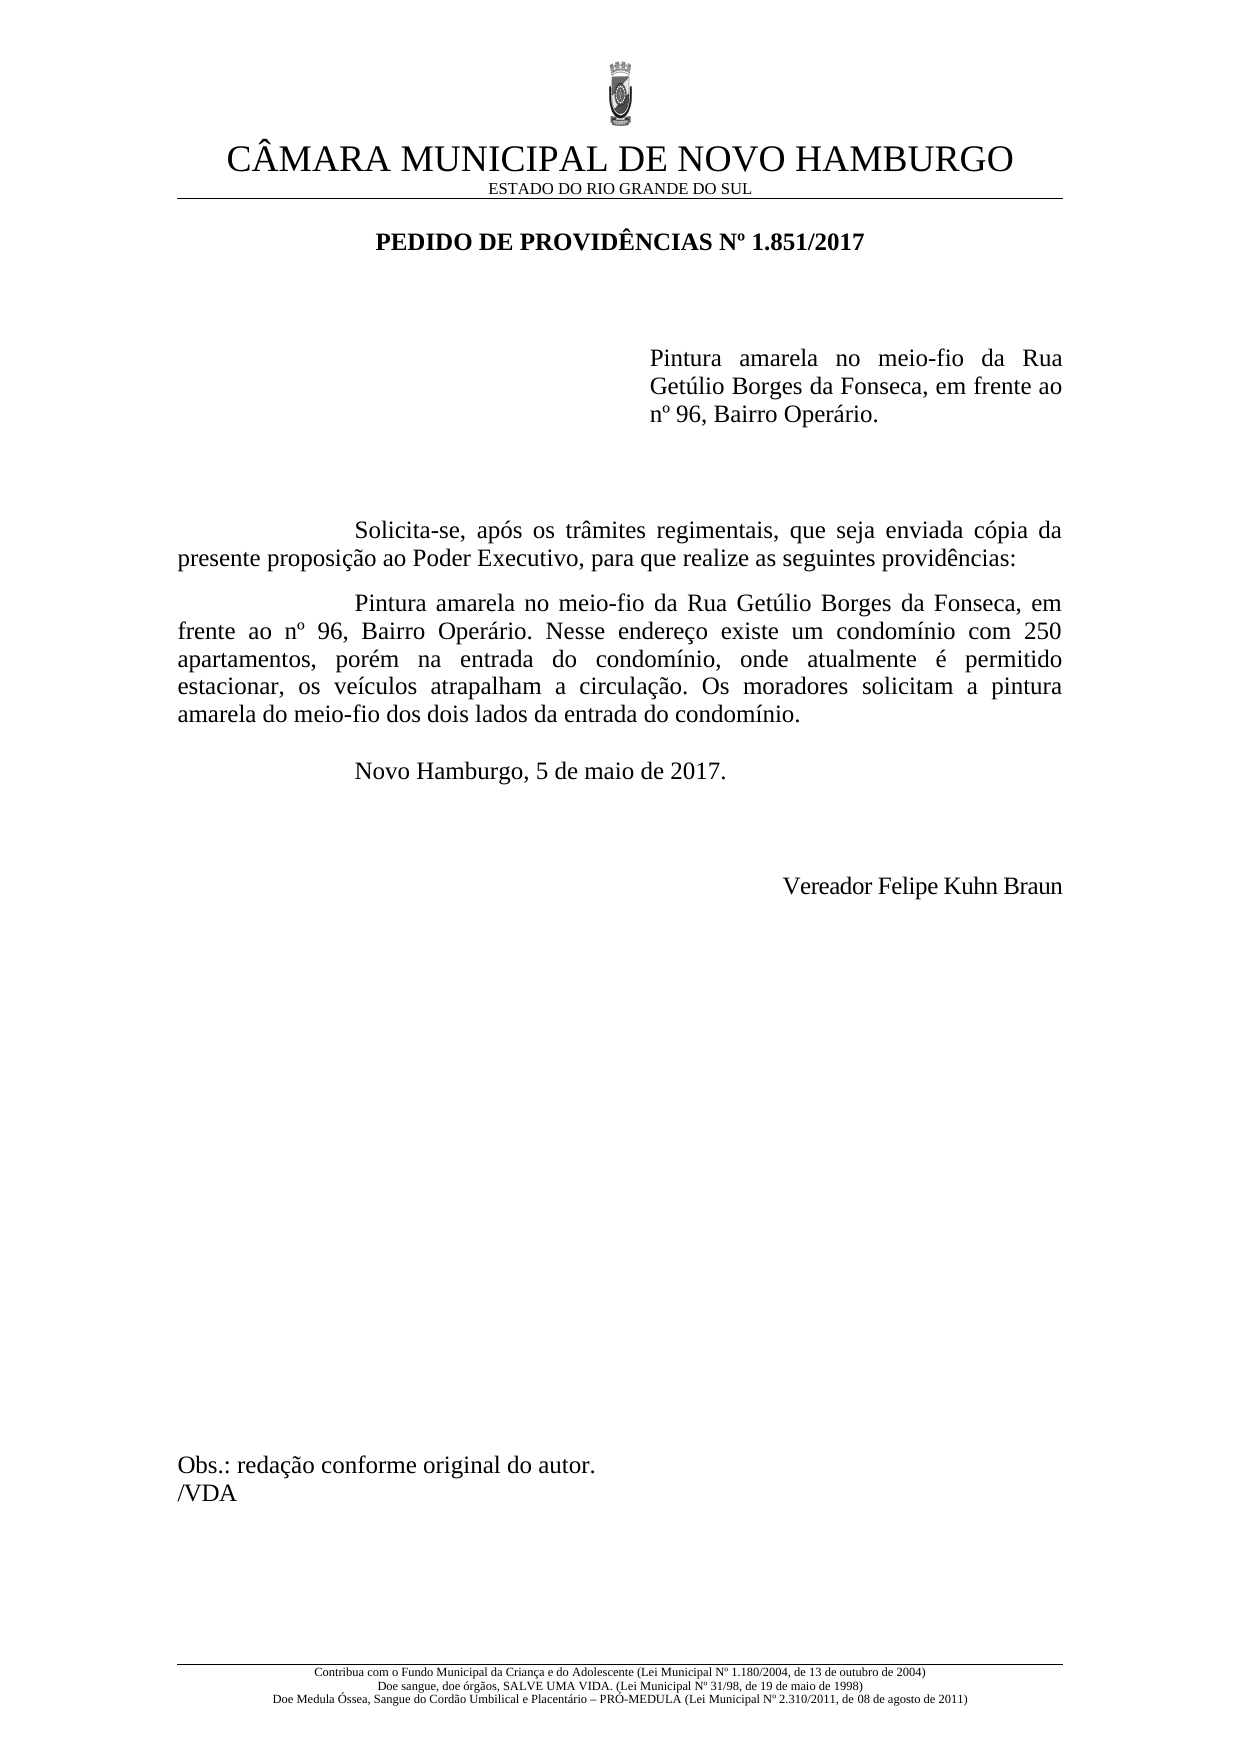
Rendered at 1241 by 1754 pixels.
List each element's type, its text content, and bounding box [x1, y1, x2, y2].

text Pintura amarela no meio-fio da Rua Getúlio Borges da Fonseca, em frente ao nº 96, Bairro Operário. [649, 344, 1063, 428]
text Vereador Felipe Kuhn Braun [177, 872, 1063, 899]
text Pintura amarela no meio-fio da Rua Getúlio Borges da Fonseca, em frente ao nº 96, Bairro Operário. Nesse endereço existe um condomínio com 250 apartamentos, porém na entrada do condomínio, onde atualmente é permitido estacionar, os veículos atrapalham a circulação. Os moradores solicitam a pintura amarela do meio-fio dos dois lados da entrada do condomínio. [177, 589, 1063, 728]
text Obs.: redação conforme original do autor. [177, 1451, 1063, 1479]
text /VDA [177, 1479, 1063, 1506]
text Novo Hamburgo, 5 de maio de 2017. [177, 757, 1063, 785]
text PEDIDO DE PROVIDÊNCIAS Nº 1.851/2017 [177, 228, 1063, 256]
text Solicita-se, após os trâmites regimentais, que seja enviada cópia da presente proposição ao Poder Executivo, para que realize as seguintes providências: [177, 516, 1063, 572]
